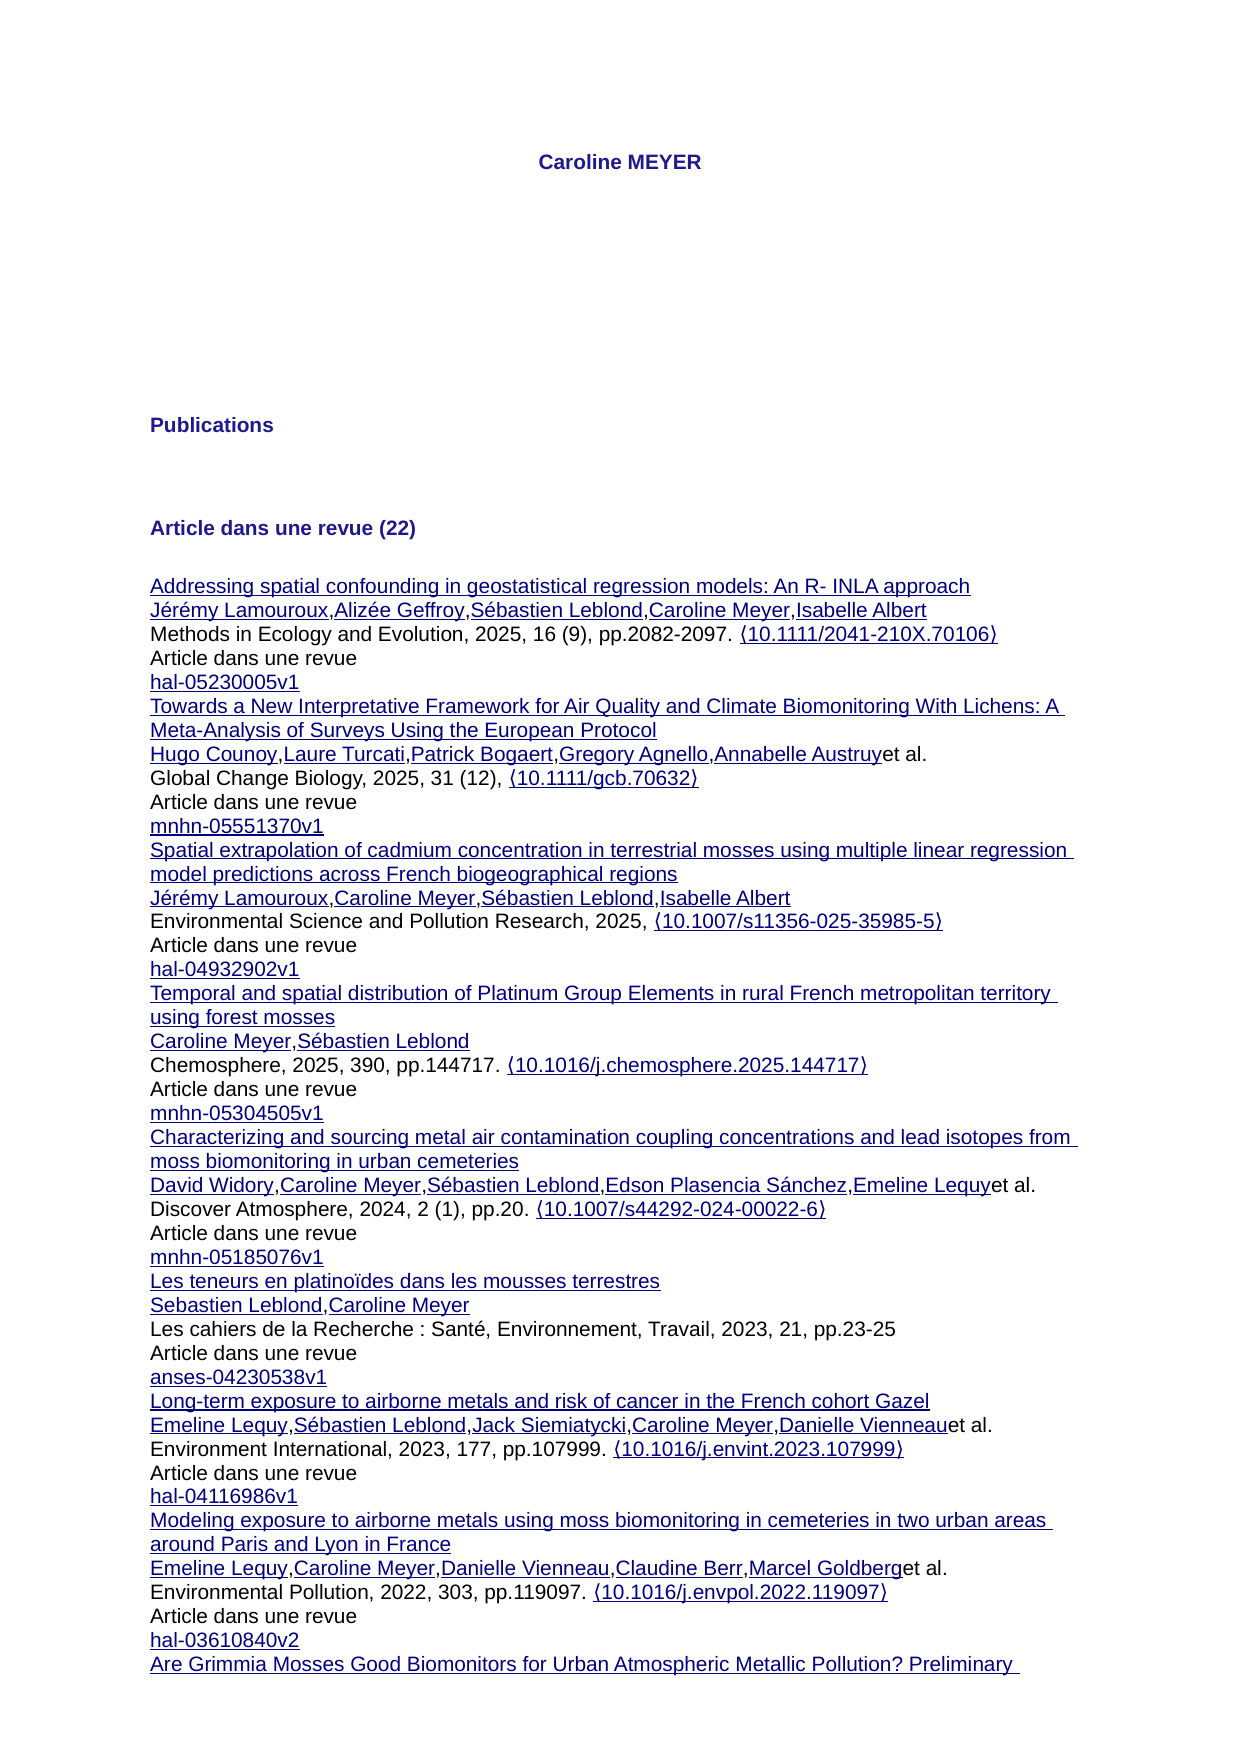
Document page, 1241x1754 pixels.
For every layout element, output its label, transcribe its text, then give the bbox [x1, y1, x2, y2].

table_cell Modeling exposure to airborne metals using moss biomonitoring in cemeteries in two urban areas around Paris and Lyon in France Emeline Lequy,Caroline Meyer,Danielle Vienneau,Claudine Berr,Marcel Goldberget al. Environmental Pollution, 2022, 303, pp.119097. ⟨10.1016/j.envpol.2022.119097⟩ Article dans une revue hal-03610840v2 [150, 1508, 1090, 1652]
table_cell Towards a New Interpretative Framework for Air Quality and Climate Biomonitoring With Lichens: A Meta‐Analysis of Surveys Using the European Protocol Hugo Counoy,Laure Turcati,Patrick Bogaert,Gregory Agnello,Annabelle Austruyet al. Global Change Biology, 2025, 31 (12), ⟨10.1111/gcb.70632⟩ Article dans une revue mnhn-05551370v1 [150, 694, 1090, 837]
table_header Addressing spatial confounding in geostatistical regression models: An R‐ INLA approach Jérémy Lamouroux,Alizée Geffroy,Sébastien Leblond,Caroline Meyer,Isabelle Albert Methods in Ecology and Evolution, 2025, 16 (9), pp.2082-2097. ⟨10.1111/2041-210X.70106⟩ Article dans une revue hal-05230005v1 [150, 574, 1090, 694]
table_cell Characterizing and sourcing metal air contamination coupling concentrations and lead isotopes from moss biomonitoring in urban cemeteries David Widory,Caroline Meyer,Sébastien Leblond,Edson Plasencia Sánchez,Emeline Lequyet al. Discover Atmosphere, 2024, 2 (1), pp.20. ⟨10.1007/s44292-024-00022-6⟩ Article dans une revue mnhn-05185076v1 [150, 1125, 1090, 1269]
table_cell Les teneurs en platinoïdes dans les mousses terrestres Sebastien Leblond,Caroline Meyer Les cahiers de la Recherche : Santé, Environnement, Travail, 2023, 21, pp.23-25 Article dans une revue anses-04230538v1 [150, 1269, 1090, 1388]
subtitle Caroline MEYER [150, 150, 1090, 174]
table_cell Temporal and spatial distribution of Platinum Group Elements in rural French metropolitan territory using forest mosses Caroline Meyer,Sébastien Leblond Chemosphere, 2025, 390, pp.144717. ⟨10.1016/j.chemosphere.2025.144717⟩ Article dans une revue mnhn-05304505v1 [150, 981, 1090, 1125]
subtitle Publications [150, 412, 1090, 436]
table_cell Spatial extrapolation of cadmium concentration in terrestrial mosses using multiple linear regression model predictions across French biogeographical regions Jérémy Lamouroux,Caroline Meyer,Sébastien Leblond,Isabelle Albert Environmental Science and Pollution Research, 2025, ⟨10.1007/s11356-025-35985-5⟩ Article dans une revue hal-04932902v1 [150, 838, 1090, 981]
table_cell Long-term exposure to airborne metals and risk of cancer in the French cohort Gazel Emeline Lequy,Sébastien Leblond,Jack Siemiatycki,Caroline Meyer,Danielle Vienneauet al. Environment International, 2023, 177, pp.107999. ⟨10.1016/j.envint.2023.107999⟩ Article dans une revue hal-04116986v1 [150, 1389, 1090, 1508]
subtitle Article dans une revue (22) [150, 516, 1090, 539]
table_cell Are Grimmia Mosses Good Biomonitors for Urban Atmospheric Metallic Pollution? Preliminary [150, 1652, 1090, 1676]
